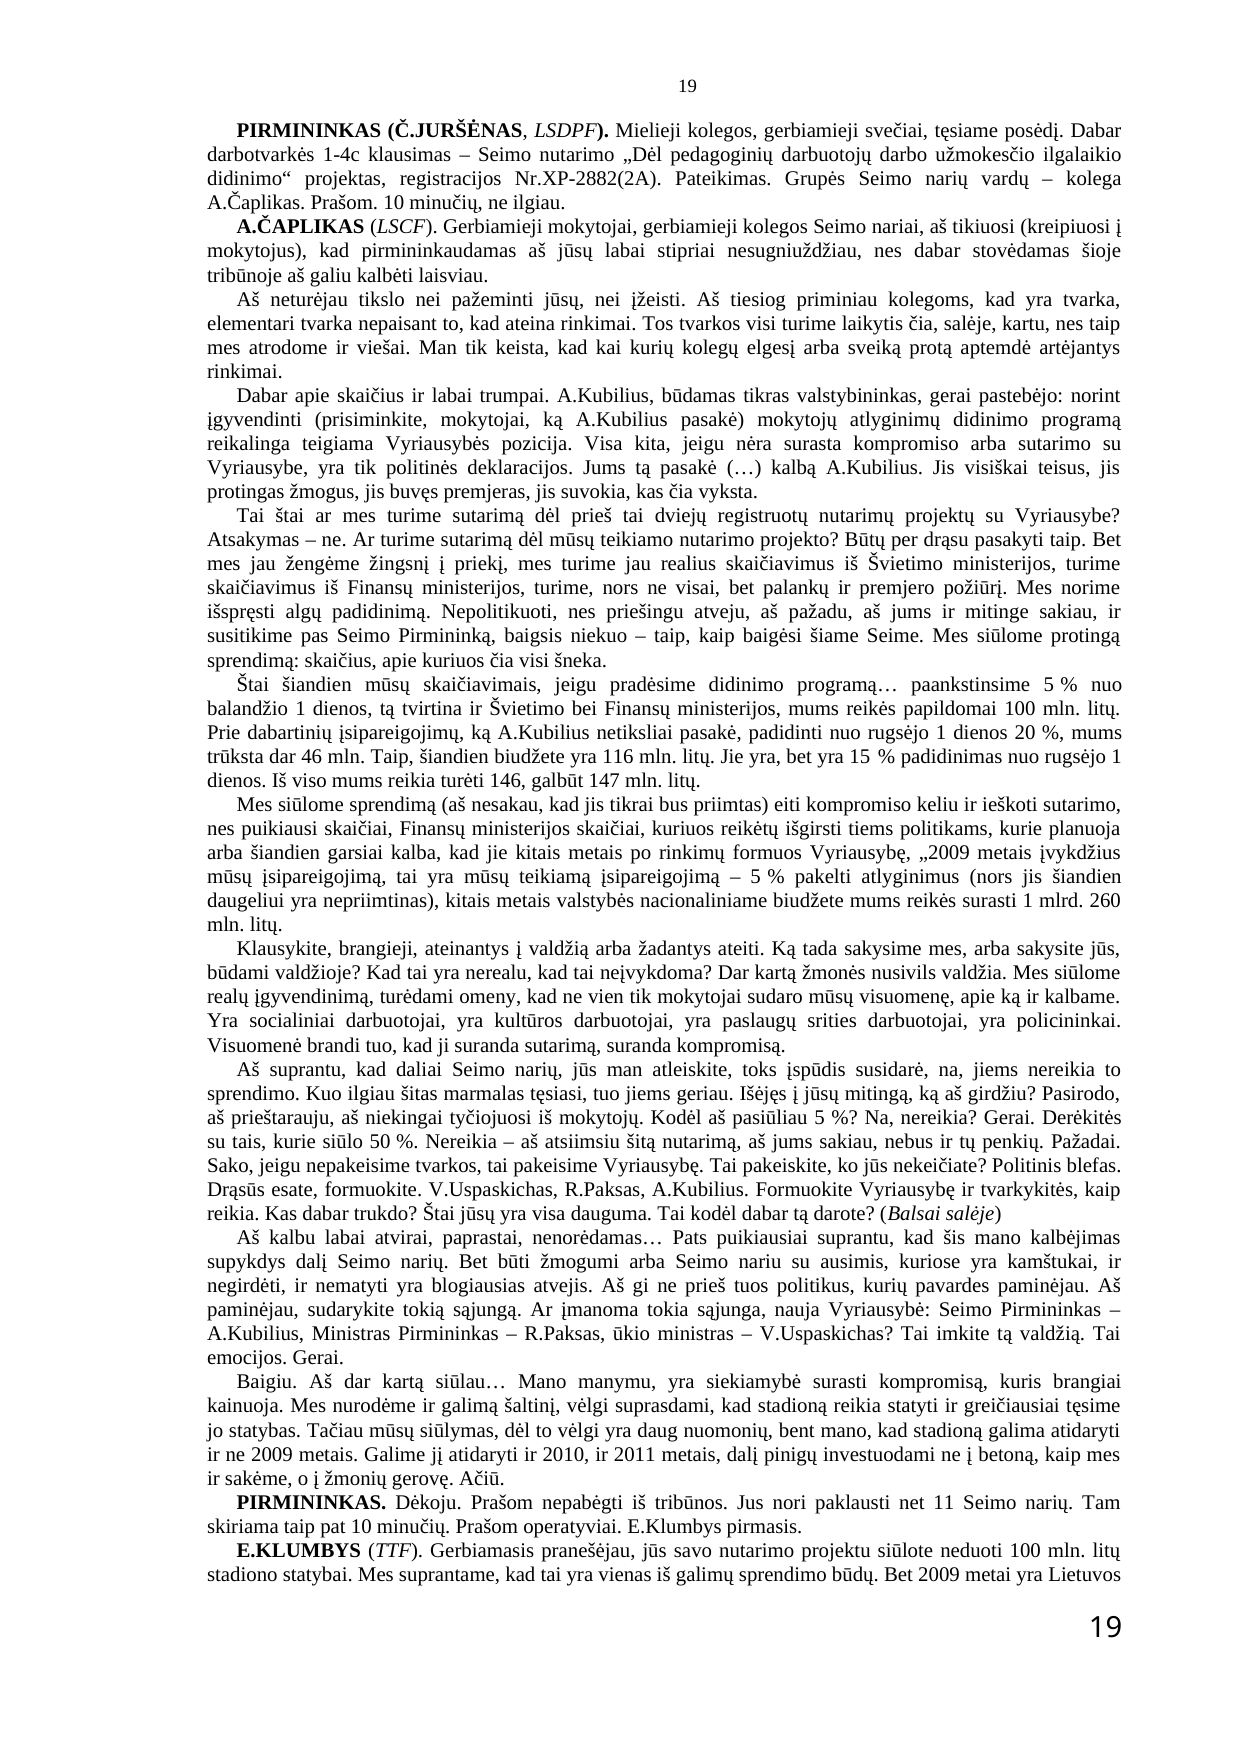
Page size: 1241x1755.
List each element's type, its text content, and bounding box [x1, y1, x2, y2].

text Dabar apie skaičius ir labai trumpai. A.Kubilius, būdamas tikras valstybininkas, gerai pastebėjo: norint įgyvendinti (prisiminkite, mokytojai, ką A.Kubilius pasakė) mokytojų atlyginimų didinimo programą reikalinga teigiama Vyriausybės pozicija. Visa kita, jeigu nėra surasta kompromiso arba sutarimo su Vyriausybe, yra tik politinės deklaracijos. Jums tą pasakė (…) kalbą A.Kubilius. Jis visiškai teisus, jis protingas žmogus, jis buvęs premjeras, jis suvokia, kas čia vyksta. [207, 383, 1122, 503]
text A.ČAPLIKAS (LSCF). Gerbiamieji mokytojai, gerbiamieji kolegos Seimo nariai, aš tikiuosi (kreipiuosi į mokytojus), kad pirmininkaudamas aš jūsų labai stipriai nesugniuždžiau, nes dabar stovėdamas šioje tribūnoje aš galiu kalbėti laisviau. [207, 214, 1122, 287]
text PIRMININKAS. Dėkoju. Prašom nepabėgti iš tribūnos. Jus nori paklausti net 11 Seimo narių. Tam skiriama taip pat 10 minučių. Prašom operatyviai. E.Klumbys pirmasis. [207, 1490, 1122, 1538]
text Tai štai ar mes turime sutarimą dėl prieš tai dviejų registruotų nutarimų projektų su Vyriausybe? Atsakymas – ne. Ar turime sutarimą dėl mūsų teikiamo nutarimo projekto? Būtų per drąsu pasakyti taip. Bet mes jau žengėme žingsnį į priekį, mes turime jau realius skaičiavimus iš Švietimo ministerijos, turime skaičiavimus iš Finansų ministerijos, turime, nors ne visai, bet palankų ir premjero požiūrį. Mes norime išspręsti algų padidinimą. Nepolitikuoti, nes priešingu atveju, aš pažadu, aš jums ir mitinge sakiau, ir susitikime pas Seimo Pirmininką, baigsis niekuo – taip, kaip baigėsi šiame Seime. Mes siūlome protingą sprendimą: skaičius, apie kuriuos čia visi šneka. [207, 503, 1122, 672]
text Baigiu. Aš dar kartą siūlau… Mano manymu, yra siekiamybė surasti kompromisą, kuris brangiai kainuoja. Mes nurodėme ir galimą šaltinį, vėlgi suprasdami, kad stadioną reikia statyti ir greičiausiai tęsime jo statybas. Tačiau mūsų siūlymas, dėl to vėlgi yra daug nuomonių, bent mano, kad stadioną galima atidaryti ir ne 2009 metais. Galime jį atidaryti ir 2010, ir 2011 metais, dalį pinigų investuodami ne į betoną, kaip mes ir sakėme, o į žmonių gerovę. Ačiū. [207, 1369, 1122, 1490]
text PIRMININKAS (Č.JURŠĖNAS, LSDPF). Mielieji kolegos, gerbiamieji svečiai, tęsiame posėdį. Dabar darbotvarkės 1-4c klausimas – Seimo nutarimo „Dėl pedagoginių darbuotojų darbo užmokesčio ilgalaikio didinimo“ projektas, registracijos Nr.XP-2882(2A). Pateikimas. Grupės Seimo narių vardų – kolega A.Čaplikas. Prašom. 10 minučių, ne ilgiau. [207, 118, 1122, 214]
text Klausykite, brangieji, ateinantys į valdžią arba žadantys ateiti. Ką tada sakysime mes, arba sakysite jūs, būdami valdžioje? Kad tai yra nerealu, kad tai neįvykdoma? Dar kartą žmonės nusivils valdžia. Mes siūlome realų įgyvendinimą, turėdami omeny, kad ne vien tik mokytojai sudaro mūsų visuomenę, apie ką ir kalbame. Yra socialiniai darbuotojai, yra kultūros darbuotojai, yra paslaugų srities darbuotojai, yra policininkai. Visuomenė brandi tuo, kad ji suranda sutarimą, suranda kompromisą. [207, 936, 1122, 1057]
text Aš suprantu, kad daliai Seimo narių, jūs man atleiskite, toks įspūdis susidarė, na, jiems nereikia to sprendimo. Kuo ilgiau šitas marmalas tęsiasi, tuo jiems geriau. Išėjęs į jūsų mitingą, ką aš girdžiu? Pasirodo, aš prieštarauju, aš niekingai tyčiojuosi iš mokytojų. Kodėl aš pasiūliau 5 %? Na, nereikia? Gerai. Derėkitės su tais, kurie siūlo 50 %. Nereikia – aš atsiimsiu šitą nutarimą, aš jums sakiau, nebus ir tų penkių. Pažadai. Sako, jeigu nepakeisime tvarkos, tai pakeisime Vyriausybę. Tai pakeiskite, ko jūs nekeičiate? Politinis blefas. Drąsūs esate, formuokite. V.Uspaskichas, R.Paksas, A.Kubilius. Formuokite Vyriausybę ir tvarkykitės, kaip reikia. Kas dabar trukdo? Štai jūsų yra visa dauguma. Tai kodėl dabar tą darote? (Balsai salėje) [207, 1057, 1122, 1225]
text Aš kalbu labai atvirai, paprastai, nenorėdamas… Pats puikiausiai suprantu, kad šis mano kalbėjimas supykdys dalį Seimo narių. Bet būti žmogumi arba Seimo nariu su ausimis, kuriose yra kamštukai, ir negirdėti, ir nematyti yra blogiausias atvejis. Aš gi ne prieš tuos politikus, kurių pavardes paminėjau. Aš paminėjau, sudarykite tokią sąjungą. Ar įmanoma tokia sąjunga, nauja Vyriausybė: Seimo Pirmininkas – A.Kubilius, Ministras Pirmininkas – R.Paksas, ūkio ministras – V.Uspaskichas? Tai imkite tą valdžią. Tai emocijos. Gerai. [207, 1225, 1122, 1369]
text Aš neturėjau tikslo nei pažeminti jūsų, nei įžeisti. Aš tiesiog priminiau kolegoms, kad yra tvarka, elementari tvarka nepaisant to, kad ateina rinkimai. Tos tvarkos visi turime laikytis čia, salėje, kartu, nes taip mes atrodome ir viešai. Man tik keista, kad kai kurių kolegų elgesį arba sveiką protą aptemdė artėjantys rinkimai. [207, 287, 1122, 383]
text Štai šiandien mūsų skaičiavimais, jeigu pradėsime didinimo programą… paankstinsime 5 % nuo balandžio 1 dienos, tą tvirtina ir Švietimo bei Finansų ministerijos, mums reikės papildomai 100 mln. litų. Prie dabartinių įsipareigojimų, ką A.Kubilius netiksliai pasakė, padidinti nuo rugsėjo 1 dienos 20 %, mums trūksta dar 46 mln. Taip, šiandien biudžete yra 116 mln. litų. Jie yra, bet yra 15 % padidinimas nuo rugsėjo 1 dienos. Iš viso mums reikia turėti 146, galbūt 147 mln. litų. [207, 672, 1122, 792]
text Mes siūlome sprendimą (aš nesakau, kad jis tikrai bus priimtas) eiti kompromiso keliu ir ieškoti sutarimo, nes puikiausi skaičiai, Finansų ministerijos skaičiai, kuriuos reikėtų išgirsti tiems politikams, kurie planuoja arba šiandien garsiai kalba, kad jie kitais metais po rinkimų formuos Vyriausybę, „2009 metais įvykdžius mūsų įsipareigojimą, tai yra mūsų teikiamą įsipareigojimą – 5 % pakelti atlyginimus (nors jis šiandien daugeliui yra nepriimtinas), kitais metais valstybės nacionaliniame biudžete mums reikės surasti 1 mlrd. 260 mln. litų. [207, 792, 1122, 936]
text E.KLUMBYS (TTF). Gerbiamasis pranešėjau, jūs savo nutarimo projektu siūlote neduoti 100 mln. litų stadiono statybai. Mes suprantame, kad tai yra vienas iš galimų sprendimo būdų. Bet 2009 metai yra Lietuvos [207, 1538, 1122, 1586]
